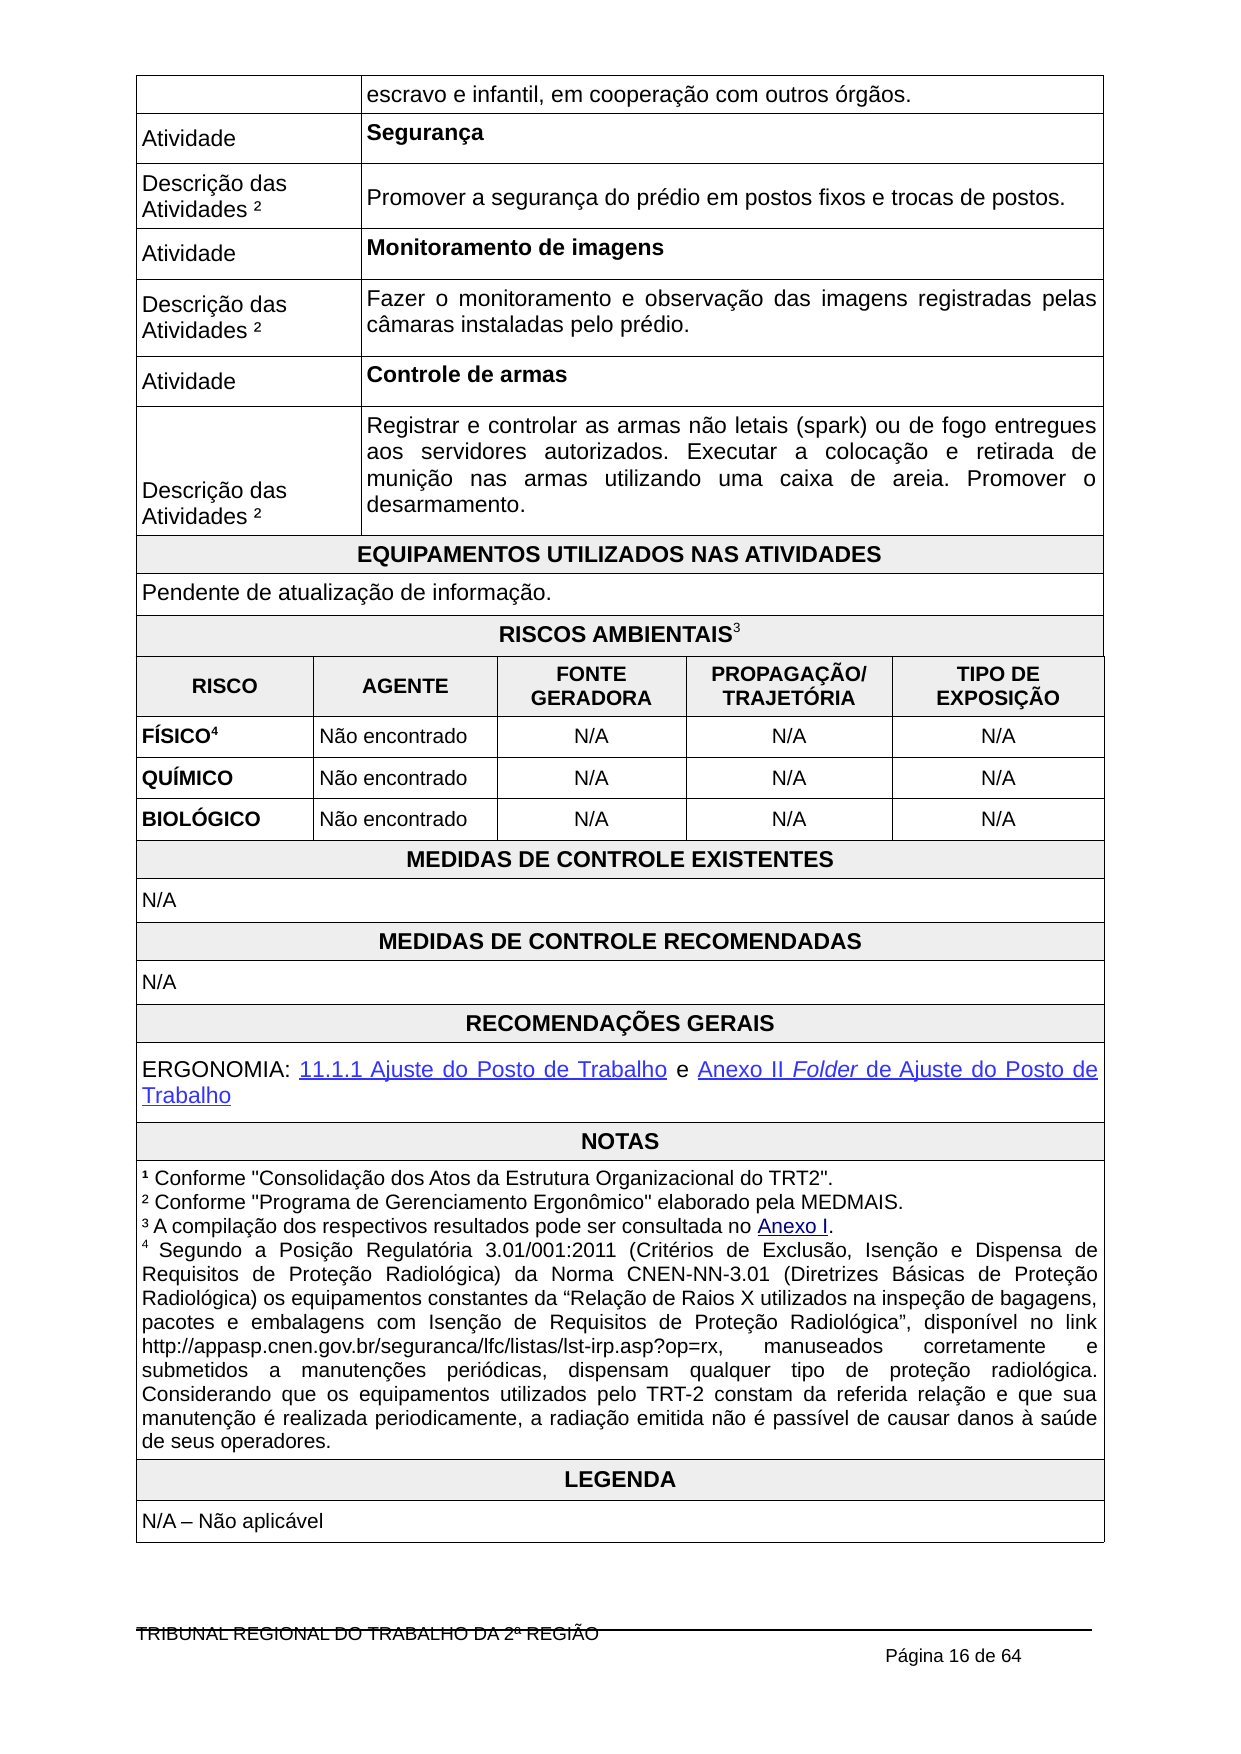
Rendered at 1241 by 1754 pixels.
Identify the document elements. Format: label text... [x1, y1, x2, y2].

table_cell N/A [893, 717, 1104, 757]
table_cell [137, 76, 361, 113]
table_cell Atividade [137, 357, 361, 406]
table_header TIPO DE EXPOSIÇÃO [893, 657, 1104, 716]
table_cell N/A [687, 758, 892, 798]
table_cell LEGENDA [137, 1460, 1104, 1500]
table_cell Atividade [137, 229, 361, 279]
table_cell Promover a segurança do prédio em postos fixos e trocas de postos. [362, 164, 1103, 228]
table_cell Monitoramento de imagens [362, 229, 1103, 279]
table_cell N/A [137, 879, 1104, 922]
table_cell Atividade [137, 114, 361, 163]
table_cell Fazer o monitoramento e observação das imagens registradas pelas câmaras instaladas pelo prédio. [362, 280, 1103, 356]
table_cell N/A [137, 961, 1104, 1004]
table_cell N/A [498, 799, 686, 840]
table_header PROPAGAÇÃO/ TRAJETÓRIA [687, 657, 892, 716]
table_cell EQUIPAMENTOS UTILIZADOS NAS ATIVIDADES [137, 536, 1103, 573]
table_cell Descrição das Atividades ² [137, 407, 361, 535]
table_cell Não encontrado [314, 758, 497, 798]
table_cell RISCOS AMBIENTAIS3 [137, 616, 1103, 656]
table_cell FÍSICO4 [137, 717, 313, 757]
table_cell N/A [893, 758, 1104, 798]
table_header RISCO [137, 657, 313, 716]
table_cell Segurança [362, 114, 1103, 163]
table_cell BIOLÓGICO [137, 799, 313, 840]
table_cell RECOMENDAÇÕES GERAIS [137, 1005, 1104, 1042]
table_cell Registrar e controlar as armas não letais (spark) ou de fogo entregues aos servidores autorizados. Executar a colocação e retirada de munição nas armas utilizando uma caixa de areia. Promover o desarmamento. [362, 407, 1103, 535]
table_cell QUÍMICO [137, 758, 313, 798]
table_cell NOTAS [137, 1123, 1104, 1160]
table_cell Pendente de atualização de informação. [137, 574, 1103, 615]
table_cell N/A [893, 799, 1104, 840]
table_cell Não encontrado [314, 717, 497, 757]
table_cell N/A [687, 799, 892, 840]
table_cell Não encontrado [314, 799, 497, 840]
table_cell N/A [687, 717, 892, 757]
table_cell ERGONOMIA: 11.1.1 Ajuste do Posto de Trabalho e Anexo II Folder de Ajuste do Posto de Trabalho [137, 1043, 1104, 1122]
table_cell N/A – Não aplicável [137, 1501, 1104, 1542]
table_cell Descrição das Atividades ² [137, 164, 361, 228]
table_cell Controle de armas [362, 357, 1103, 406]
table_cell MEDIDAS DE CONTROLE RECOMENDADAS [137, 923, 1104, 960]
table_header FONTE GERADORA [498, 657, 686, 716]
table_cell N/A [498, 717, 686, 757]
table_header AGENTE [314, 657, 497, 716]
table_cell escravo e infantil, em cooperação com outros órgãos. [362, 76, 1103, 113]
table_cell N/A [498, 758, 686, 798]
table_cell MEDIDAS DE CONTROLE EXISTENTES [137, 841, 1104, 878]
table_cell ¹ Conforme "Consolidação dos Atos da Estrutura Organizacional do TRT2". ² Conforme "Programa de Gerenciamento Ergonômico" elaborado pela MEDMAIS. ³ A compilação dos respectivos resultados pode ser consultada no Anexo I. 4 Segundo a Posição Regulatória 3.01/001:2011 (Critérios de Exclusão, Isenção e Dispensa de Requisitos de Proteção Radiológica) da Norma CNEN-NN-3.01 (Diretrizes Básicas de Proteção Radiológica) os equipamentos constantes da “Relação de Raios X utilizados na inspeção de bagagens, pacotes e embalagens com Isenção de Requisitos de Proteção Radiológica”, disponível no link http://appasp.cnen.gov.br/seguranca/lfc/listas/lst-irp.asp?op=rx, manuseados corretamente e submetidos a manutenções periódicas, dispensam qualquer tipo de proteção radiológica. Considerando que os equipamentos utilizados pelo TRT-2 constam da referida relação e que sua manutenção é realizada periodicamente, a radiação emitida não é passível de causar danos à saúde de seus operadores. [137, 1161, 1104, 1459]
table_cell Descrição das Atividades ² [137, 280, 361, 356]
